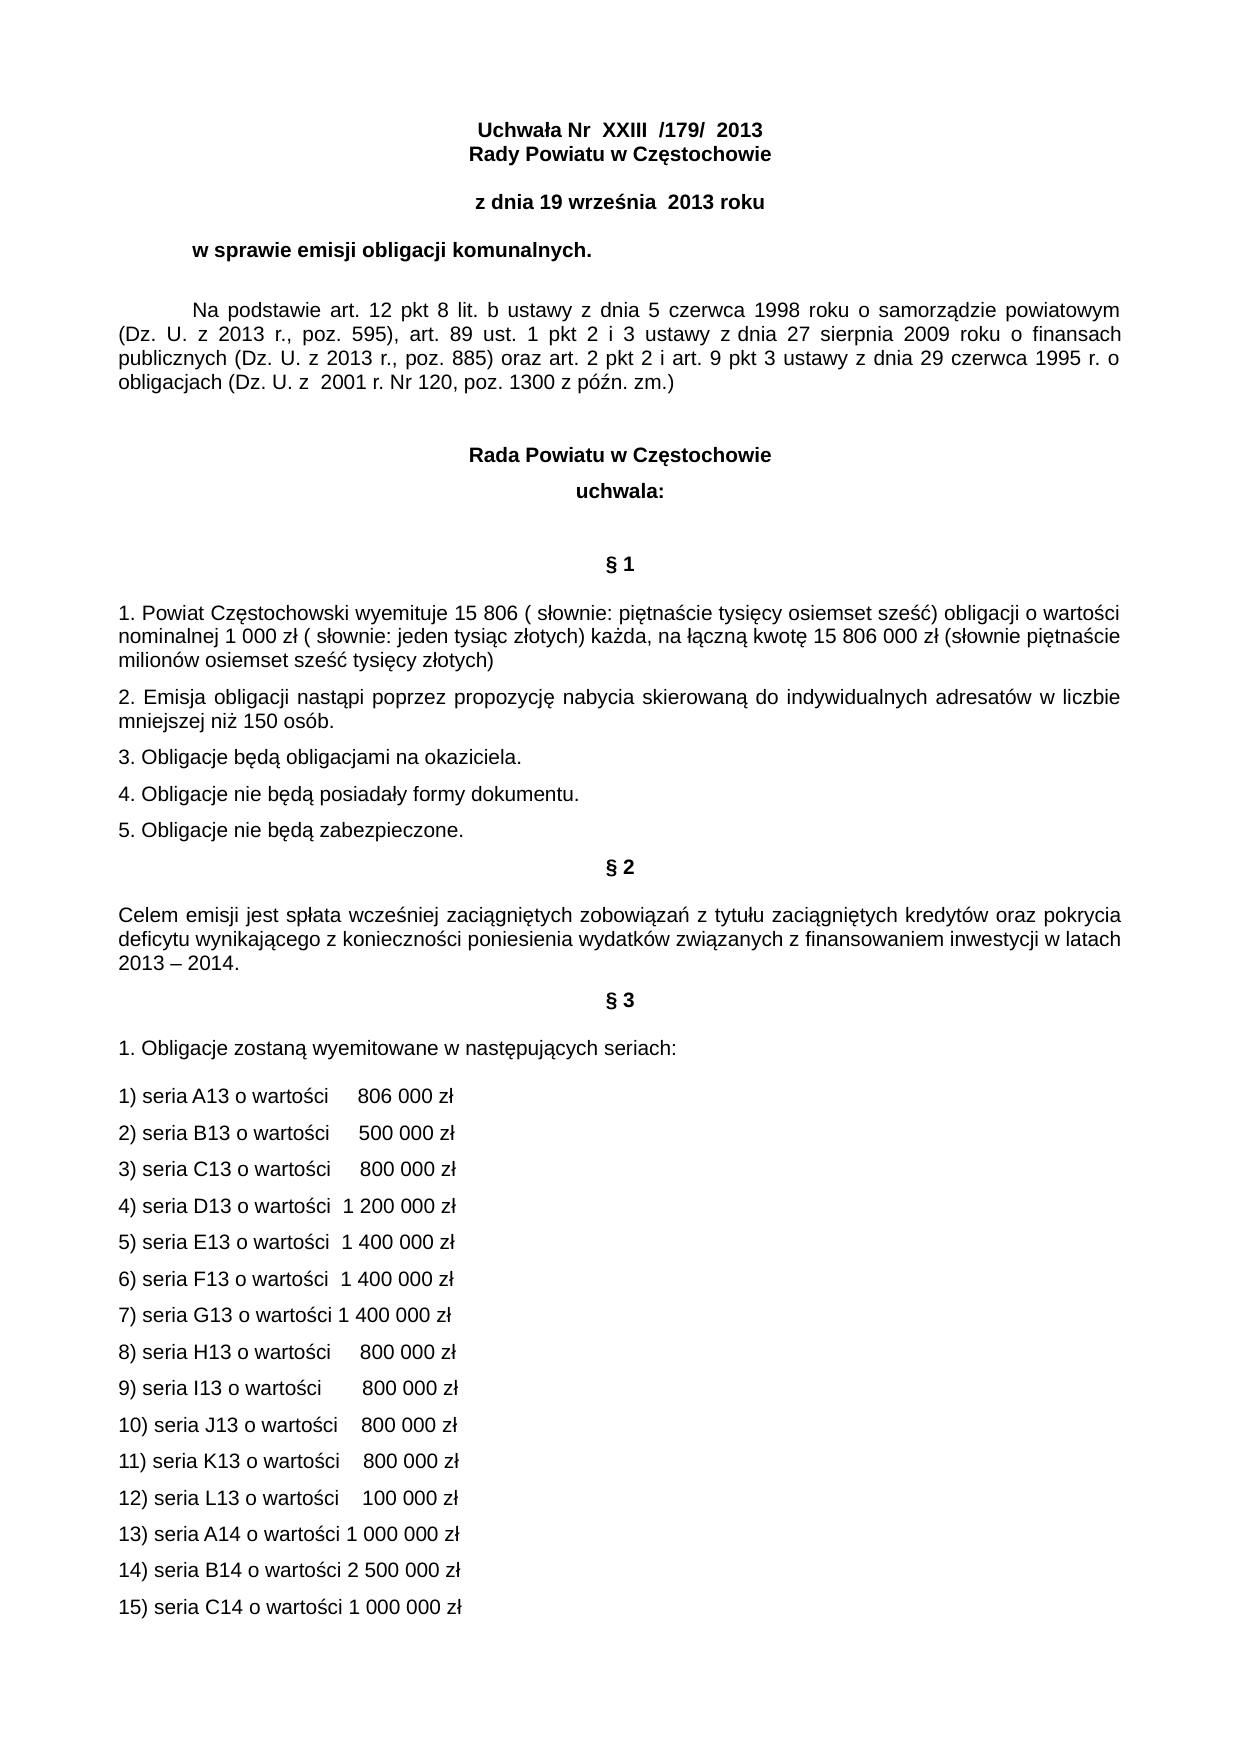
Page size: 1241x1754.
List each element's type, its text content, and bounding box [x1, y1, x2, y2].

text 14) seria B14 o wartości 2 500 000 zł [118, 1558, 1122, 1582]
text 10) seria J13 o wartości 800 000 zł [118, 1412, 1122, 1436]
text z dnia 19 września 2013 roku [118, 190, 1122, 214]
text 3. Obligacje będą obligacjami na okaziciela. [118, 745, 1122, 769]
text 1. Obligacje zostaną wyemitowane w następujących seriach: [118, 1036, 1122, 1060]
text § 3 [118, 987, 1122, 1011]
text 4) seria D13 o wartości 1 200 000 zł [118, 1194, 1122, 1218]
text 1. Powiat Częstochowski wyemituje 15 806 ( słownie: piętnaście tysięcy osiemset sześć) obligacji o wartości nominalnej 1 000 zł ( słownie: jeden tysiąc złotych) każda, na łączną kwotę 15 806 000 zł (słownie piętnaście milionów osiemset sześć tysięcy złotych) [118, 600, 1122, 672]
text 5. Obligacje nie będą zabezpieczone. [118, 818, 1122, 842]
text 13) seria A14 o wartości 1 000 000 zł [118, 1522, 1122, 1546]
text 9) seria I13 o wartości 800 000 zł [118, 1376, 1122, 1400]
text Uchwała Nr XXIII /179/ 2013 [118, 118, 1122, 142]
text 6) seria F13 o wartości 1 400 000 zł [118, 1267, 1122, 1291]
text Rady Powiatu w Częstochowie [118, 142, 1122, 166]
text 1) seria A13 o wartości 806 000 zł [118, 1084, 1122, 1108]
text Celem emisji jest spłata wcześniej zaciągniętych zobowiązań z tytułu zaciągniętych kredytów oraz pokrycia deficytu wynikającego z konieczności poniesienia wydatków związanych z finansowaniem inwestycji w latach 2013 – 2014. [118, 903, 1122, 975]
text 7) seria G13 o wartości 1 400 000 zł [118, 1303, 1122, 1327]
text § 2 [118, 854, 1122, 878]
text Na podstawie art. 12 pkt 8 lit. b ustawy z dnia 5 czerwca 1998 roku o samorządzie powiatowym (Dz. U. z 2013 r., poz. 595), art. 89 ust. 1 pkt 2 i 3 ustawy z dnia 27 sierpnia 2009 roku o finansach publicznych (Dz. U. z 2013 r., poz. 885) oraz art. 2 pkt 2 i art. 9 pkt 3 ustawy z dnia 29 czerwca 1995 r. o obligacjach (Dz. U. z 2001 r. Nr 120, poz. 1300 z późn. zm.) [118, 298, 1122, 394]
text § 1 [118, 552, 1122, 576]
text Rada Powiatu w Częstochowie [118, 443, 1122, 467]
text uchwala: [118, 479, 1122, 503]
text 12) seria L13 o wartości 100 000 zł [118, 1485, 1122, 1509]
text 8) seria H13 o wartości 800 000 zł [118, 1339, 1122, 1363]
text w sprawie emisji obligacji komunalnych. [118, 238, 1122, 262]
text 11) seria K13 o wartości 800 000 zł [118, 1449, 1122, 1473]
text 2. Emisja obligacji nastąpi poprzez propozycję nabycia skierowaną do indywidualnych adresatów w liczbie mniejszej niż 150 osób. [118, 685, 1122, 733]
text 15) seria C14 o wartości 1 000 000 zł [118, 1595, 1122, 1619]
text 3) seria C13 o wartości 800 000 zł [118, 1157, 1122, 1181]
text 4. Obligacje nie będą posiadały formy dokumentu. [118, 782, 1122, 806]
text 2) seria B13 o wartości 500 000 zł [118, 1121, 1122, 1145]
text 5) seria E13 o wartości 1 400 000 zł [118, 1230, 1122, 1254]
